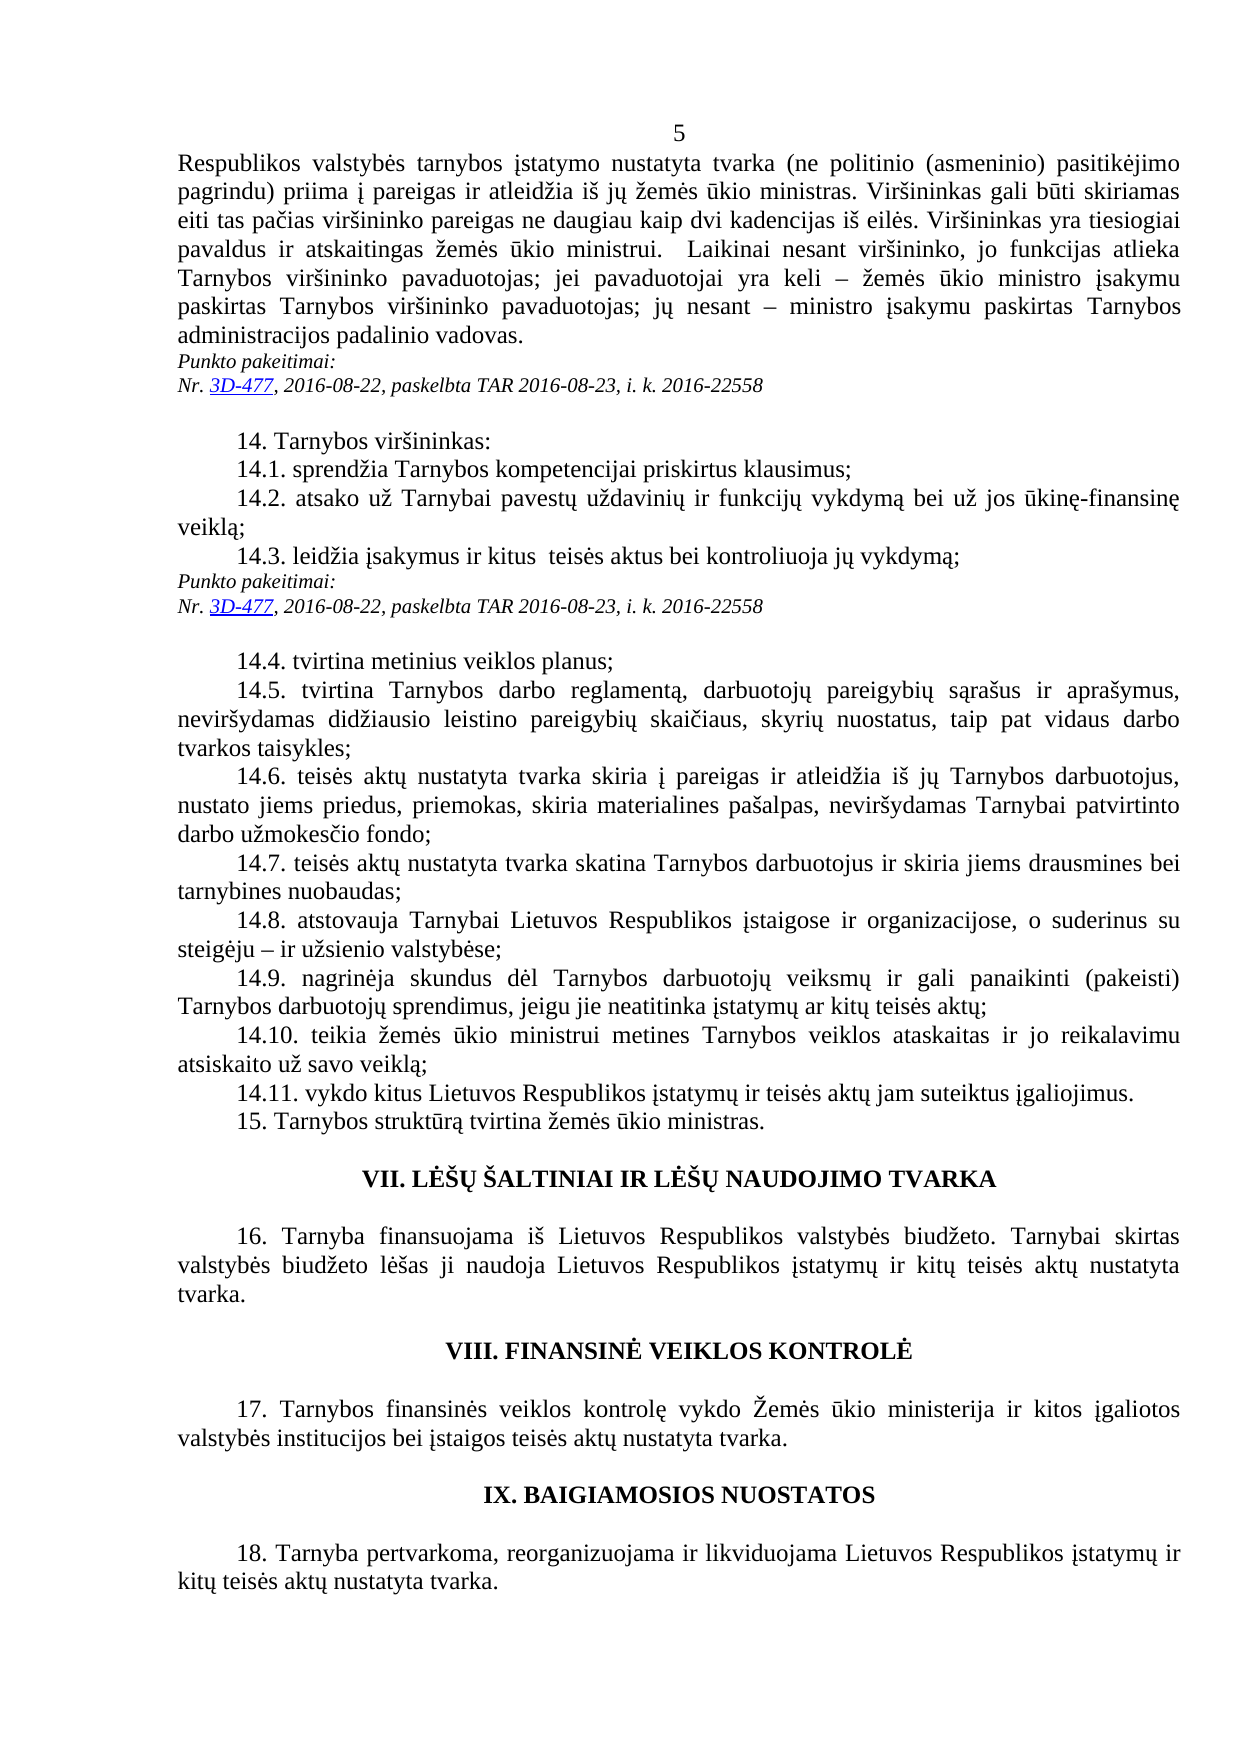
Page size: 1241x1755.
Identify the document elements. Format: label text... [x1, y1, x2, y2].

text Punkto pakeitimai: [177, 569, 1181, 593]
text 14.4. tvirtina metinius veiklos planus; [177, 646, 1181, 675]
text IX. BAIGIAMOSIOS NUOSTATOS [177, 1480, 1181, 1509]
text Punkto pakeitimai: [177, 349, 1181, 373]
text 14.1. sprendžia Tarnybos kompetencijai priskirtus klausimus; [177, 454, 1181, 483]
text VII. LĖŠŲ ŠALTINIAI IR LĖŠŲ NAUDOJIMO TVARKA [177, 1164, 1181, 1193]
text Nr. 3D-477, 2016-08-22, paskelbta TAR 2016-08-23, i. k. 2016-22558 [177, 593, 1181, 618]
text 14.5. tvirtina Tarnybos darbo reglamentą, darbuotojų pareigybių sąrašus ir aprašymus, neviršydamas didžiausio leistino pareigybių skaičiaus, skyrių nuostatus, taip pat vidaus darbo tvarkos taisykles; [177, 675, 1181, 761]
text 14.6. teisės aktų nustatyta tvarka skiria į pareigas ir atleidžia iš jų Tarnybos darbuotojus, nustato jiems priedus, priemokas, skiria materialines pašalpas, neviršydamas Tarnybai patvirtinto darbo užmokesčio fondo; [177, 761, 1181, 848]
text 14.9. nagrinėja skundus dėl Tarnybos darbuotojų veiksmų ir gali panaikinti (pakeisti) Tarnybos darbuotojų sprendimus, jeigu jie neatitinka įstatymų ar kitų teisės aktų; [177, 963, 1181, 1020]
text VIII. FINANSINĖ VEIKLOS KONTROLĖ [177, 1336, 1181, 1365]
text 14. Tarnybos viršininkas: [177, 426, 1181, 454]
text 15. Tarnybos struktūrą tvirtina žemės ūkio ministras. [177, 1106, 1181, 1135]
text 14.10. teikia žemės ūkio ministrui metines Tarnybos veiklos ataskaitas ir jo reikalavimu atsiskaito už savo veiklą; [177, 1020, 1181, 1078]
text 16. Tarnyba finansuojama iš Lietuvos Respublikos valstybės biudžeto. Tarnybai skirtas valstybės biudžeto lėšas ji naudoja Lietuvos Respublikos įstatymų ir kitų teisės aktų nustatyta tvarka. [177, 1221, 1181, 1308]
text 14.2. atsako už Tarnybai pavestų uždavinių ir funkcijų vykdymą bei už jos ūkinę-finansinę veiklą; [177, 483, 1181, 541]
text Respublikos valstybės tarnybos įstatymo nustatyta tvarka (ne politinio (asmeninio) pasitikėjimo pagrindu) priima į pareigas ir atleidžia iš jų žemės ūkio ministras. Viršininkas gali būti skiriamas eiti tas pačias viršininko pareigas ne daugiau kaip dvi kadencijas iš eilės. Viršininkas yra tiesiogiai pavaldus ir atskaitingas žemės ūkio ministrui. Laikinai nesant viršininko, jo funkcijas atlieka Tarnybos viršininko pavaduotojas; jei pavaduotojai yra keli – žemės ūkio ministro įsakymu paskirtas Tarnybos viršininko pavaduotojas; jų nesant – ministro įsakymu paskirtas Tarnybos administracijos padalinio vadovas. [177, 148, 1181, 349]
text Nr. 3D-477, 2016-08-22, paskelbta TAR 2016-08-23, i. k. 2016-22558 [177, 373, 1181, 397]
text 17. Tarnybos finansinės veiklos kontrolę vykdo Žemės ūkio ministerija ir kitos įgaliotos valstybės institucijos bei įstaigos teisės aktų nustatyta tvarka. [177, 1394, 1181, 1451]
text 14.11. vykdo kitus Lietuvos Respublikos įstatymų ir teisės aktų jam suteiktus įgaliojimus. [177, 1078, 1181, 1106]
text 14.7. teisės aktų nustatyta tvarka skatina Tarnybos darbuotojus ir skiria jiems drausmines bei tarnybines nuobaudas; [177, 848, 1181, 905]
text 18. Tarnyba pertvarkoma, reorganizuojama ir likviduojama Lietuvos Respublikos įstatymų ir kitų teisės aktų nustatyta tvarka. [177, 1538, 1181, 1595]
text 14.3. leidžia įsakymus ir kitus teisės aktus bei kontroliuoja jų vykdymą; [177, 541, 1181, 569]
text 14.8. atstovauja Tarnybai Lietuvos Respublikos įstaigose ir organizacijose, o suderinus su steigėju – ir užsienio valstybėse; [177, 905, 1181, 963]
